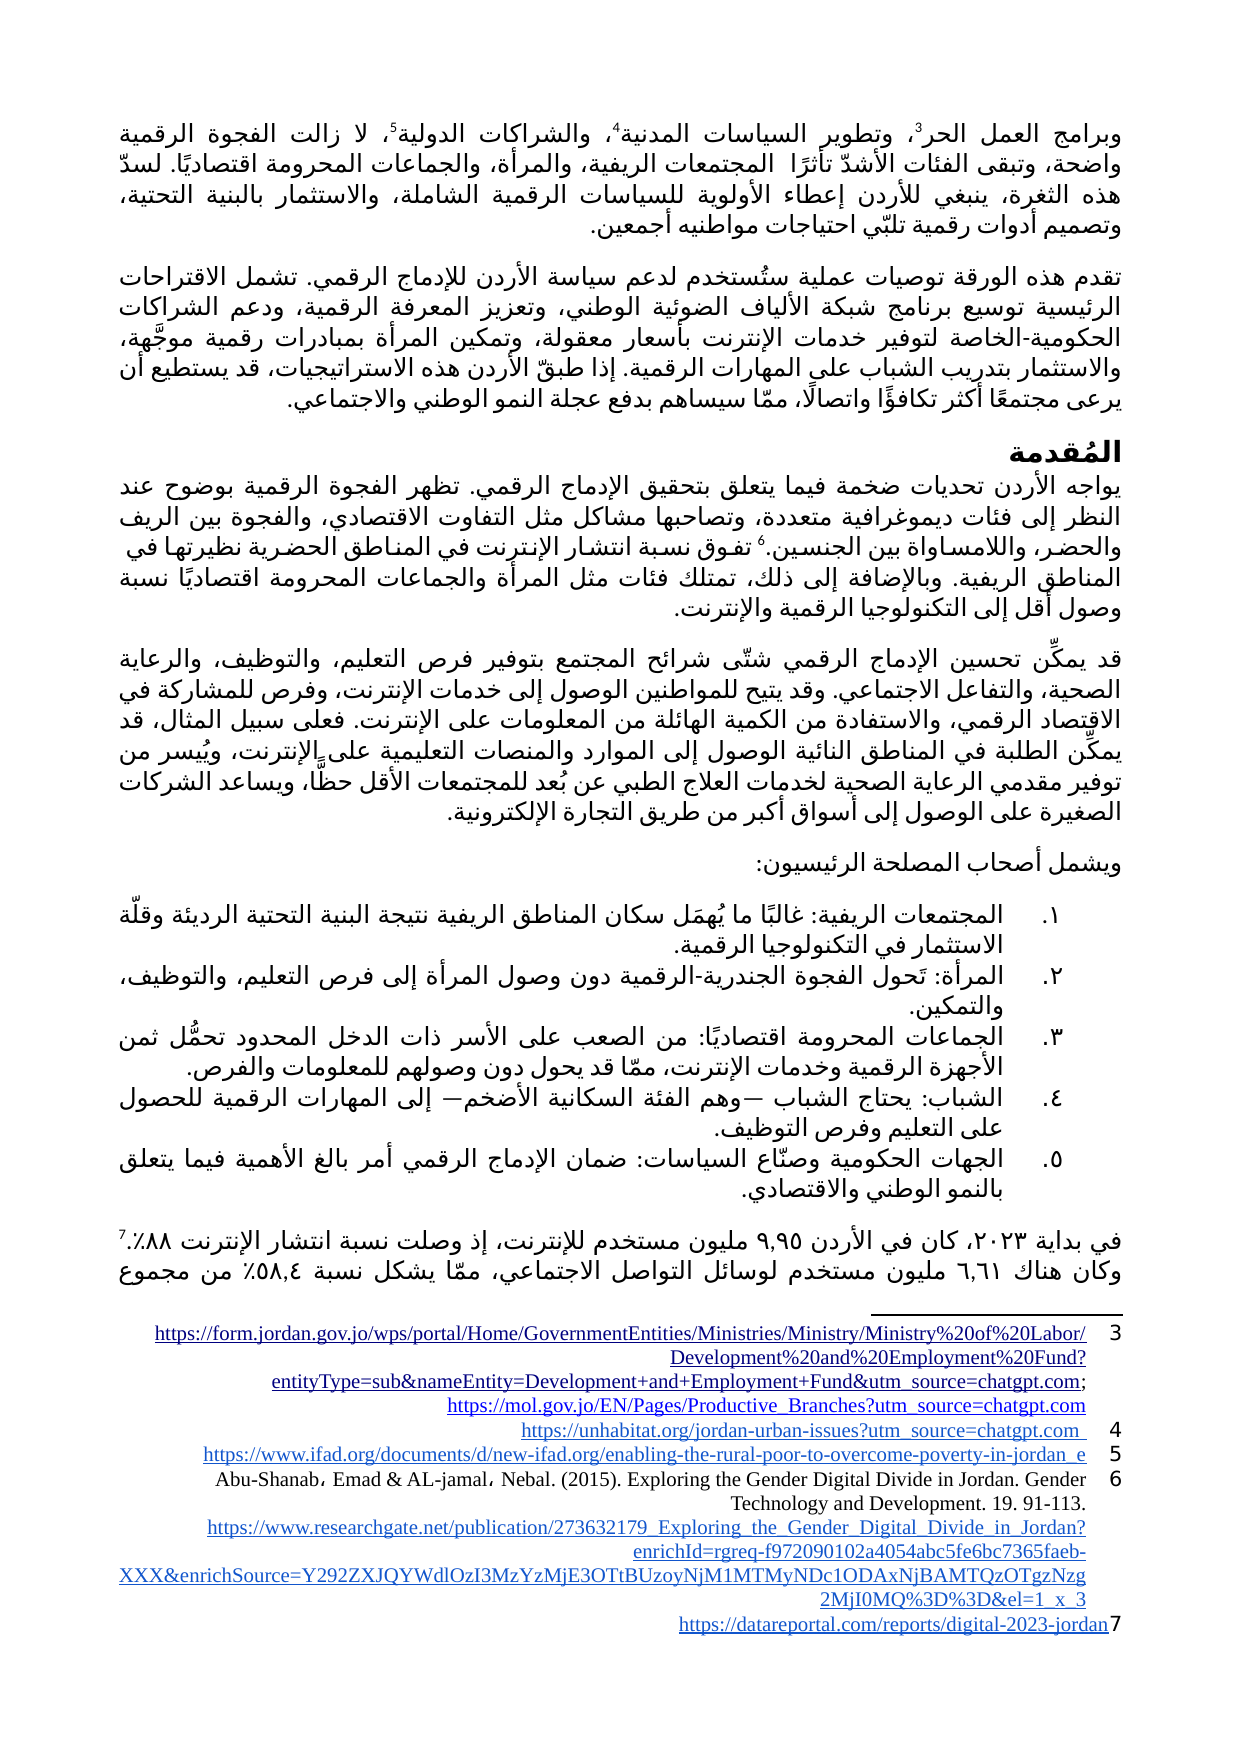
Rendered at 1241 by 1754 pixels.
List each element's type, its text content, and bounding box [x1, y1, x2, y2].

text https://form.jordan.gov.jo/wps/portal/Home/GovernmentEntities/Ministries/Ministry/Ministry%20of%20Labor/ Development%20and%20Employment%20Fund?entityType=sub&nameEntity=Development+and+Employment+Fund&utm_source=chatgpt.com; https://mol.gov.jo/EN/Pages/Productive_Branches?utm_source=chatgpt.com [118, 1321, 1122, 1418]
list الجماعات المحرومة اقتصاديًا: من الصعب على الأسر ذات الدخل المحدود تحمُّل ثمن الأجهزة الرقمية وخدمات الإنترنت، ممّا قد يحول دون وصولهم للمعلومات والفرص. [118, 1021, 1042, 1082]
list المجتمعات الريفية: غالبًا ما يُهمَل سكان المناطق الريفية نتيجة البنية التحتية الرديئة وقلّة الاستثمار في التكنولوجيا الرقمية. [118, 899, 1042, 960]
text https://unhabitat.org/jordan-urban-issues?utm_source=chatgpt.com [118, 1418, 1122, 1442]
text تقدم هذه الورقة توصيات عملية ستُستخدم لدعم سياسة الأردن للإدماج الرقمي. تشمل الاقتراحات الرئيسية توسيع برنامج شبكة الألياف الضوئية الوطني، وتعزيز المعرفة الرقمية، ودعم الشراكات الحكومية-الخاصة لتوفير خدمات الإنترنت بأسعار معقولة، وتمكين المرأة بمبادرات رقمية موجَّهة، والاستثمار بتدريب الشباب على المهارات الرقمية. إذا طبقّ الأردن هذه الاستراتيجيات، قد يستطيع أن يرعى مجتمعًا أكثر تكافؤًا واتصالًا، ممّا سيساهم بدفع عجلة النمو الوطني والاجتماعي. [118, 261, 1122, 414]
text https://www.ifad.org/documents/d/new-ifad.org/enabling-the-rural-poor-to-overcome-poverty-in-jordan_e [118, 1442, 1122, 1466]
text ويشمل أصحاب المصلحة الرئيسيون: [118, 847, 1122, 878]
text قد يمكِّن تحسين الإدماج الرقمي شتّى شرائح المجتمع بتوفير فرص التعليم، والتوظيف، والرعاية الصحية، والتفاعل الاجتماعي. وقد يتيح للمواطنين الوصول إلى خدمات الإنترنت، وفرص للمشاركة في الاقتصاد الرقمي، والاستفادة من الكمية الهائلة من المعلومات على الإنترنت. فعلى سبيل المثال، قد يمكِّن الطلبة في المناطق النائية الوصول إلى الموارد والمنصات التعليمية على الإنترنت، ويُيسر من توفير مقدمي الرعاية الصحية لخدمات العلاج الطبي عن بُعد للمجتمعات الأقل حظًّا، ويساعد الشركات الصغيرة على الوصول إلى أسواق أكبر من طريق التجارة الإلكترونية. [118, 643, 1122, 827]
text يواجه الأردن تحديات ضخمة فيما يتعلق بتحقيق الإدماج الرقمي. تظهر الفجوة الرقمية بوضوح عند النظر إلى فئات ديموغرافية متعددة، وتصاحبها مشاكل مثل التفاوت الاقتصادي، والفجوة بين الريف والحضر، واللامساواة بين الجنسين. تفوق نسبة انتشار الإنترنت في المناطق الحضرية نظيرتها في المناطق الريفية. وبالإضافة إلى ذلك، تمتلك فئات مثل المرأة والجماعات المحرومة اقتصاديًا نسبة وصول أقل إلى التكنولوجيا الرقمية والإنترنت. [118, 470, 1122, 623]
list المرأة: تَحول الفجوة الجندرية-الرقمية دون وصول المرأة إلى فرص التعليم، والتوظيف، والتمكين. [118, 960, 1042, 1021]
text https://datareportal.com/reports/digital-2023-jordan [118, 1611, 1122, 1636]
text Abu-Shanab، Emad & AL-jamal، Nebal. (2015). Exploring the Gender Digital Divide in Jordan. Gender Technology and Development. 19. 91-113. https://www.researchgate.net/publication/273632179_Exploring_the_Gender_Digital_Divide_in_Jordan?enrichId=rgreq-f972090102a4054abc5fe6bc7365faeb-XXX&enrichSource=Y292ZXJQYWdlOzI3MzYzMjE3OTtBUzoyNjM1MTMyNDc1ODAxNjBAMTQzOTgzNzg2MjI0MQ%3D%3D&el=1_x_3 [118, 1466, 1122, 1611]
text المُقدمة [118, 434, 1122, 470]
list الجهات الحكومية وصنّاع السياسات: ضمان الإدماج الرقمي أمر بالغ الأهمية فيما يتعلق بالنمو الوطني والاقتصادي. [118, 1143, 1042, 1204]
list الشباب: يحتاج الشباب —وهم الفئة السكانية الأضخم— إلى المهارات الرقمية للحصول على التعليم وفرص التوظيف. [118, 1082, 1042, 1143]
text في بداية ٢٠٢٣، كان في الأردن ٩,٩٥ مليون مستخدم للإنترنت، إذ وصلت نسبة انتشار الإنترنت ٨٨٪. وكان هناك ٦,٦١ مليون مستخدم لوسائل التواصل الاجتماعي، ممّا يشكل نسبة ٥٨,٤٪ من مجموع السكان. بالإضافة إلى ذلك، كان هناك ٨,٦١ مليون اتصال خلوي نشط، ممّا يشكل نسبة ٧٦,١٪ من مجموع السكان. وعلى الرغم من هذه الإحصائيات، تظلّ الفجوة الرقمية في الأردن واضحة، وتصاحبها تفاوتات ضخمة في نسبة الوصول إلى الإنترنت ونسب المعرفة الرقمية لدى فئات ديموغرافية متعددة؛ خاصة ما بين مناطق الريف والحضر، وما بين الفئات الاقتصادية والاجتماعية المختلفة. [118, 1225, 1122, 1286]
text يواجه الأردن تحديات استثنائية في هذا المجال، مثل التفاوت الاقتصادي، والفجوة بين الريف والحضر، واللامساواة بين الجنسين. لكن على الرغم من الجهود المستمرة مثل استراتيجيات تقليل نسبة الفقر، وبرامج العمل الحر، وتطوير السياسات المدنية، والشراكات الدولية، لا زالت الفجوة الرقمية واضحة، وتبقى الفئات الأشدّ تأثرًا المجتمعات الريفية، والمرأة، والجماعات المحرومة اقتصاديًا. لسدّ هذه الثغرة، ينبغي للأردن إعطاء الأولوية للسياسات الرقمية الشاملة، والاستثمار بالبنية التحتية، وتصميم أدوات رقمية تلبّي احتياجات مواطنيه أجمعين. [118, 118, 1122, 240]
